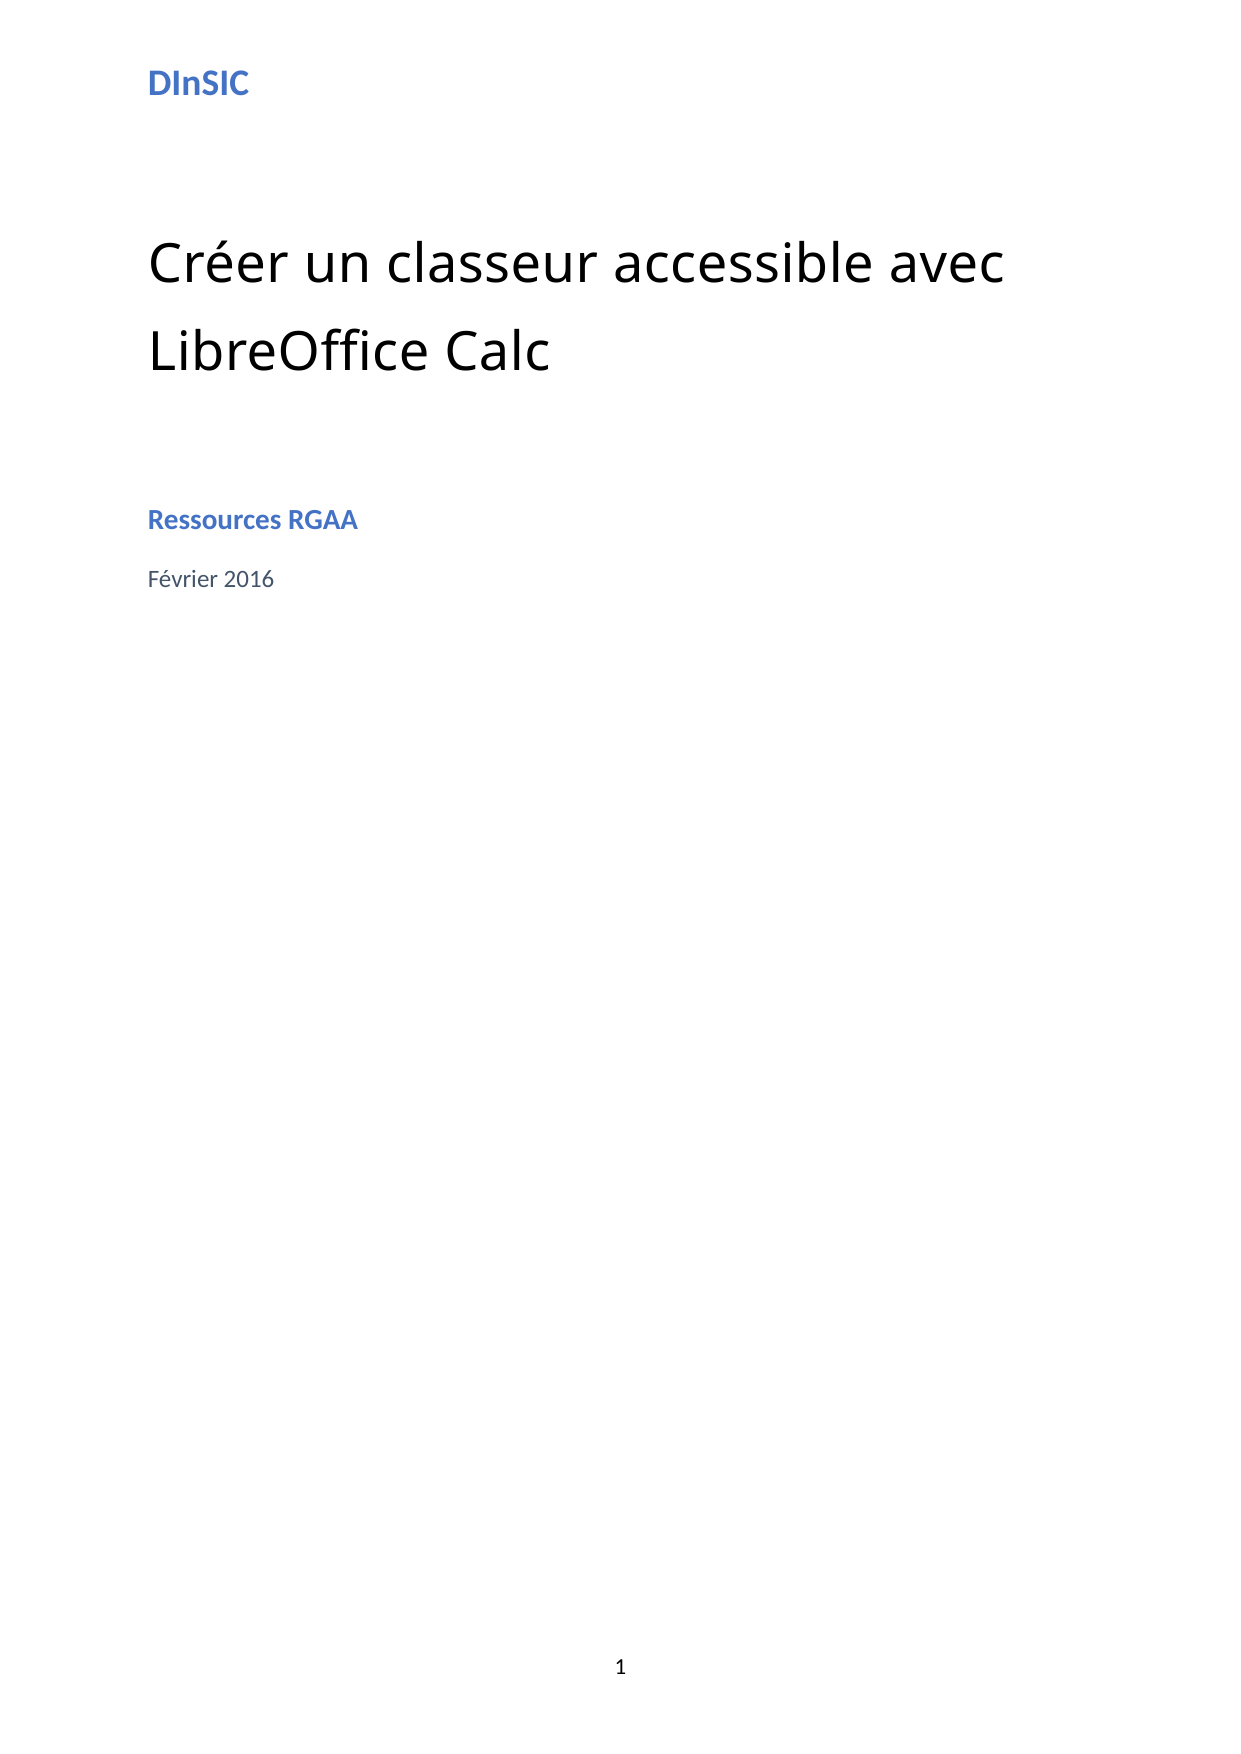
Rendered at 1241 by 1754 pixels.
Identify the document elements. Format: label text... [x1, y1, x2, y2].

text DInSIC [148, 59, 1093, 105]
text Février 2016 [148, 563, 1093, 593]
text Ressources RGAA [148, 501, 1093, 537]
subtitle Créer un classeur accessible avec LibreOffice Calc [148, 224, 1093, 386]
